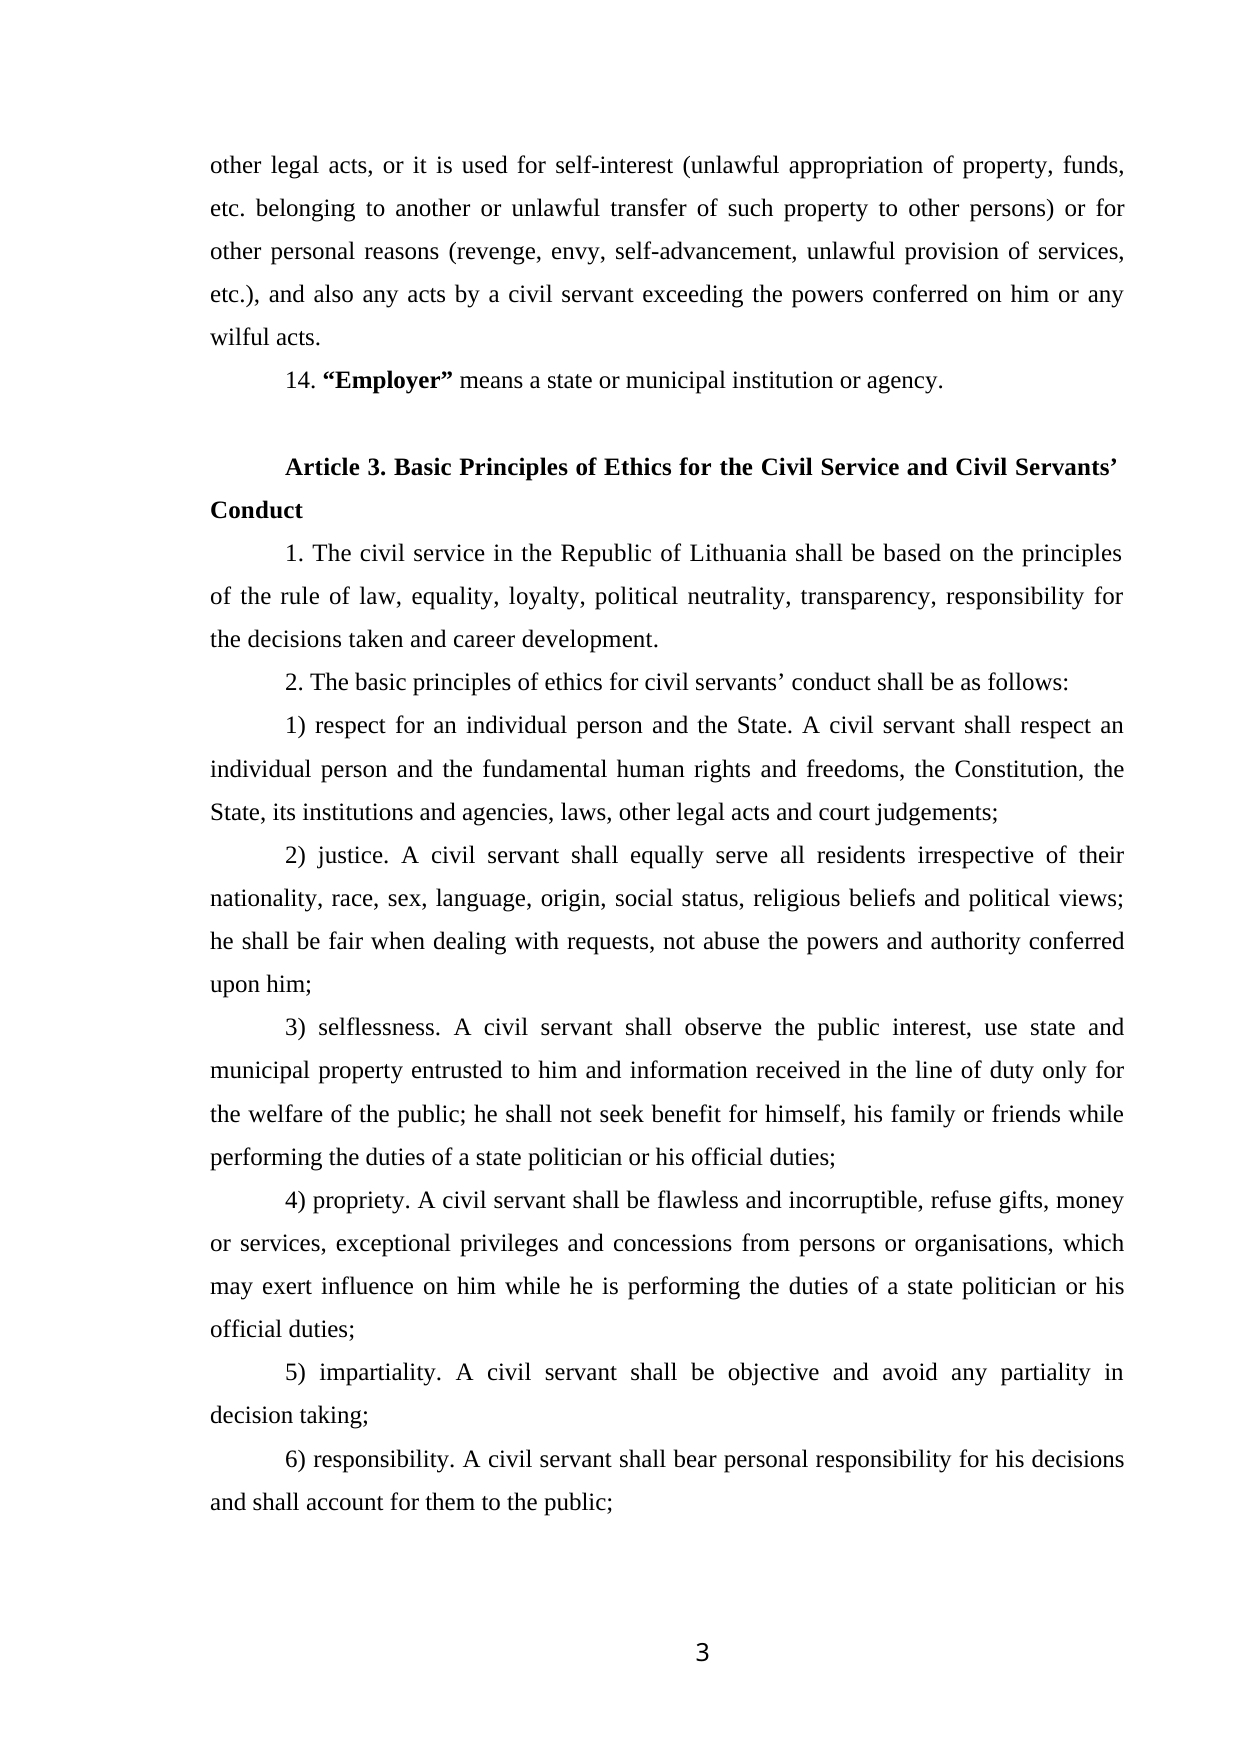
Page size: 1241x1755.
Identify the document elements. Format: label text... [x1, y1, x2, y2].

text 2) justice. A civil servant shall equally serve all residents irrespective of their nationality, race, sex, language, origin, social status, religious beliefs and political views; he shall be fair when dealing with requests, not abuse the powers and authority conferred upon him; [210, 840, 1126, 998]
text 2. The basic principles of ethics for civil servants’ conduct shall be as follows: [210, 667, 1126, 696]
text 14. “Employer” means a state or municipal institution or agency. [210, 366, 1120, 394]
text Article 3. Basic Principles of Ethics for the Civil Service and Civil Servants’ Conduct [210, 452, 1120, 524]
text 1) respect for an individual person and the State. A civil servant shall respect an individual person and the fundamental human rights and freedoms, the Constitution, the State, its institutions and agencies, laws, other legal acts and court judgements; [210, 711, 1126, 826]
text 6) responsibility. A civil servant shall bear personal responsibility for his decisions and shall account for them to the public; [210, 1444, 1126, 1516]
text other legal acts, or it is used for self-interest (unlawful appropriation of property, funds, etc. belonging to another or unlawful transfer of such property to other persons) or for other personal reasons (revenge, envy, self-advancement, unlawful provision of services, etc.), and also any acts by a civil servant exceeding the powers conferred on him or any wilful acts. [210, 150, 1126, 351]
text 1. The civil service in the Republic of Lithuania shall be based on the principles of the rule of law, equality, loyalty, political neutrality, transparency, responsibility for the decisions taken and career development. [210, 538, 1126, 653]
text 3) selflessness. A civil servant shall observe the public interest, use state and municipal property entrusted to him and information received in the line of duty only for the welfare of the public; he shall not seek benefit for himself, his family or friends while performing the duties of a state politician or his official duties; [210, 1012, 1126, 1171]
text 4) propriety. A civil servant shall be flawless and incorruptible, refuse gifts, money or services, exceptional privileges and concessions from persons or organisations, which may exert influence on him while he is performing the duties of a state politician or his official duties; [210, 1185, 1126, 1343]
text 5) impartiality. A civil servant shall be objective and avoid any partiality in decision taking; [210, 1357, 1126, 1429]
